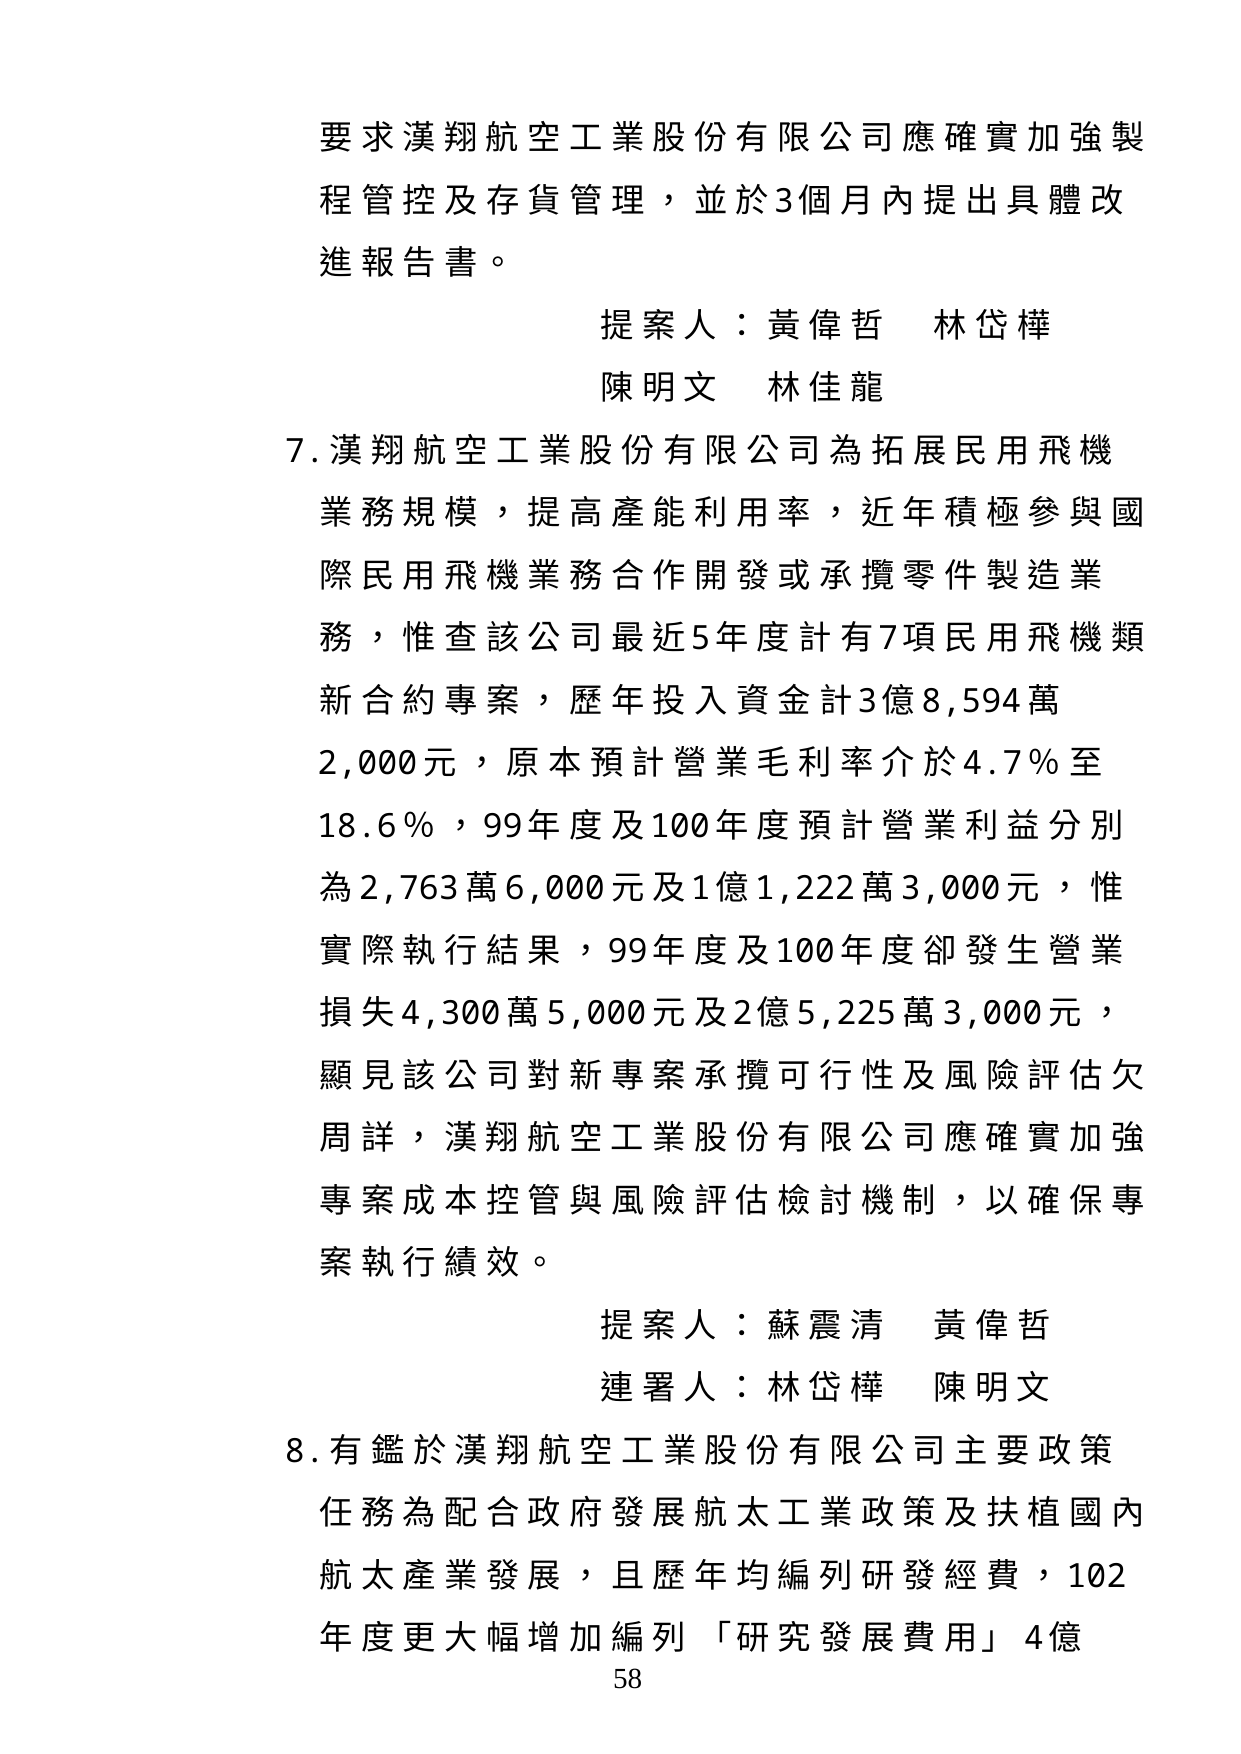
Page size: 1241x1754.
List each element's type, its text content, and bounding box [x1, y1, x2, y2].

text 提案人：蘇震清 黃偉哲 [591, 1281, 1114, 1343]
text 8.有鑑於漢翔航空工業股份有限公司主要政策任務為配合政府發展航太工業政策及扶植國內航太產業發展，且歷年均編列研發經費，102年度更大幅增加編列「研究發展費用」4億 [274, 1406, 1148, 1656]
text 要求漢翔航空工業股份有限公司應確實加強製程管控及存貨管理，並於3個月內提出具體改進報告書。 [274, 93, 1148, 281]
text 提案人：黃偉哲 林岱樺 陳明文 林佳龍 [591, 281, 1114, 406]
text 連署人：林岱樺 陳明文 [591, 1343, 1114, 1406]
text 7.漢翔航空工業股份有限公司為拓展民用飛機業務規模，提高產能利用率，近年積極參與國際民用飛機業務合作開發或承攬零件製造業務，惟查該公司最近5年度計有7項民用飛機類新合約專案，歷年投入資金計3億8,594萬2,000元，原本預計營業毛利率介於4.7％至18.6％，99年度及100年度預計營業利益分別為2,763萬6,000元及1億1,222萬3,000元，惟實際執行結果，99年度及100年度卻發生營業損失4,300萬5,000元及2億5,225萬3,000元，顯見該公司對新專案承攬可行性及風險評估欠周詳，漢翔航空工業股份有限公司應確實加強專案成本控管與風險評估檢討機制，以確保專案執行績效。 [274, 406, 1148, 1281]
